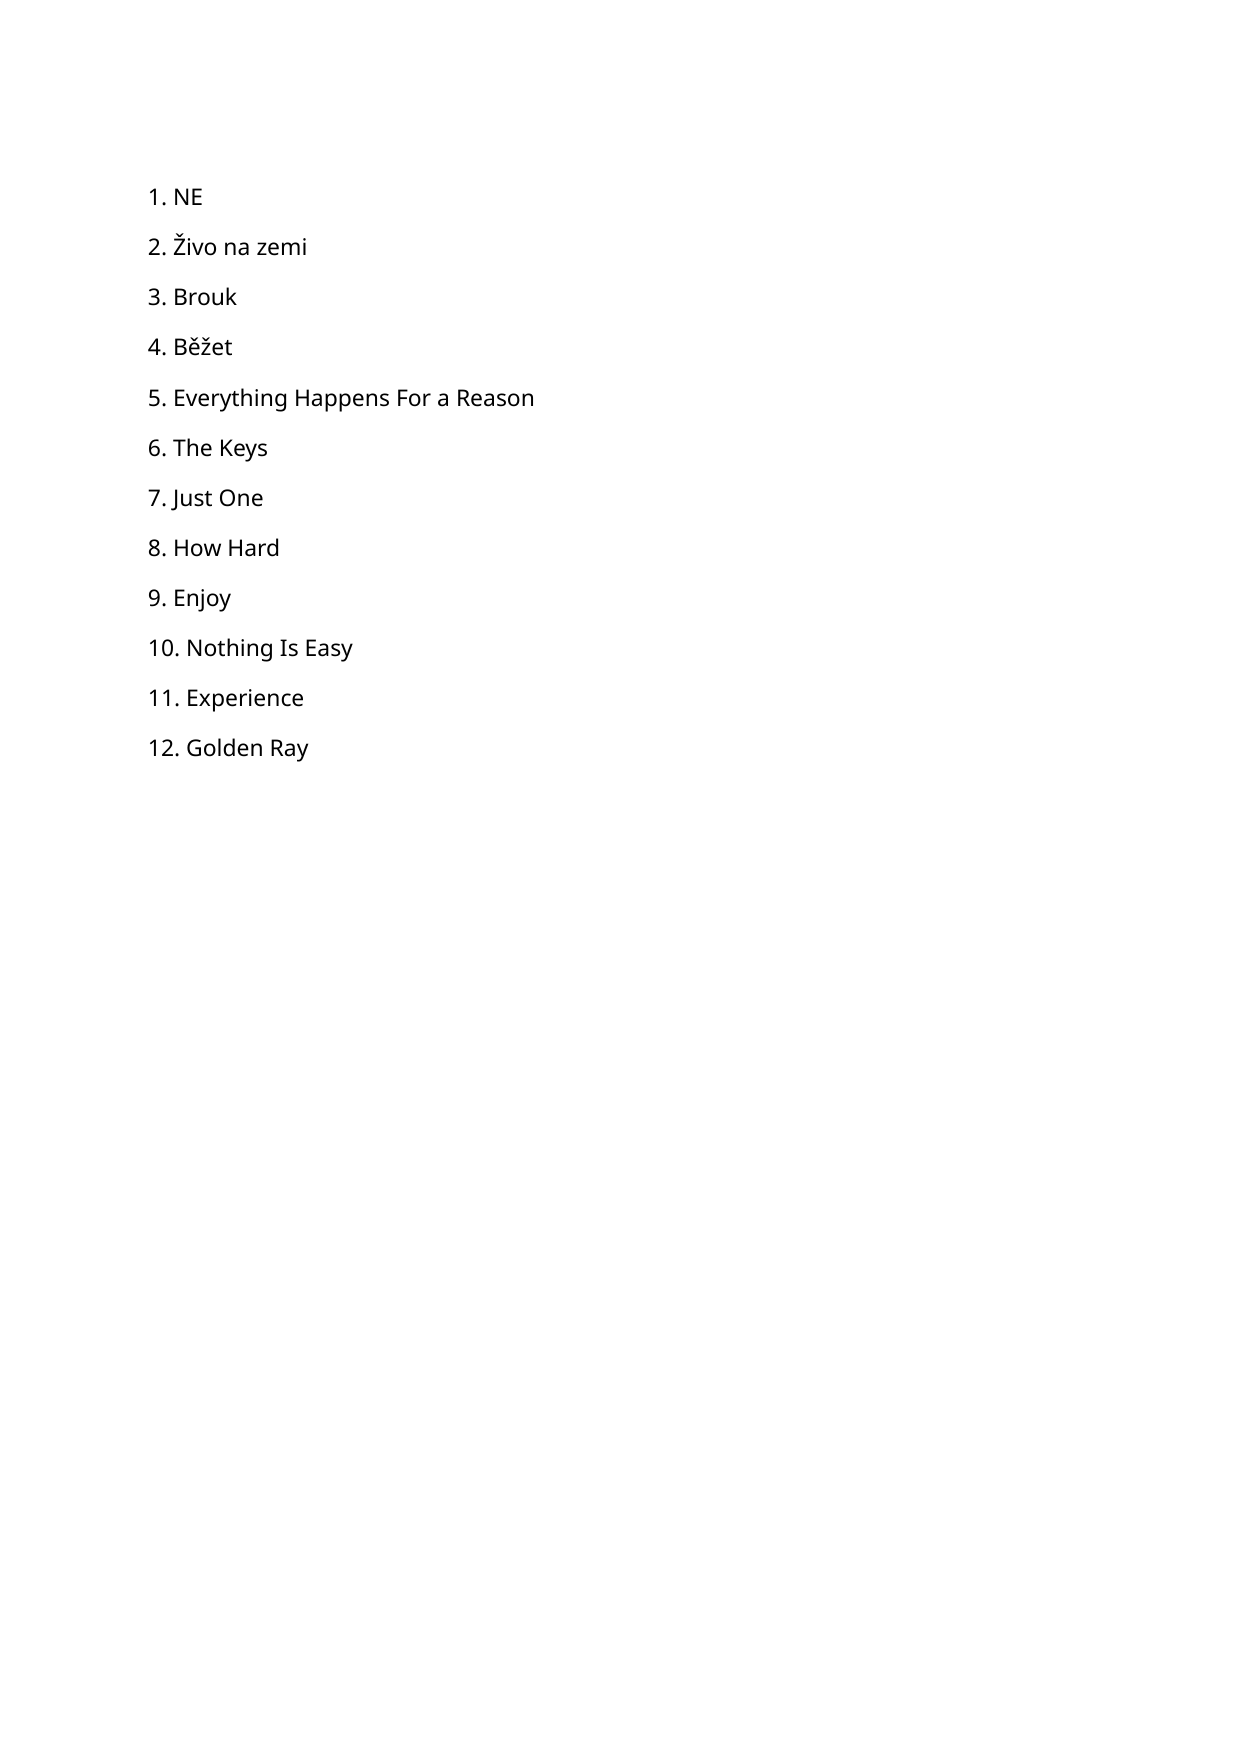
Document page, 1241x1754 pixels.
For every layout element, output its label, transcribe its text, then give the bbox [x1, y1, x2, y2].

text 11. Experience [148, 682, 1093, 713]
text 4. Běžet [148, 331, 1093, 363]
text 3. Brouk [148, 281, 1093, 312]
text 10. Nothing Is Easy [148, 632, 1093, 663]
text 5. Everything Happens For a Reason [148, 381, 1093, 413]
text 8. How Hard [148, 532, 1093, 563]
text 12. Golden Ray [148, 732, 1093, 763]
text 9. Enjoy [148, 582, 1093, 613]
text 2. Živo na zemi [148, 231, 1093, 262]
text 7. Just One [148, 482, 1093, 513]
text 6. The Keys [148, 432, 1093, 463]
text 1. NE [148, 148, 1093, 212]
